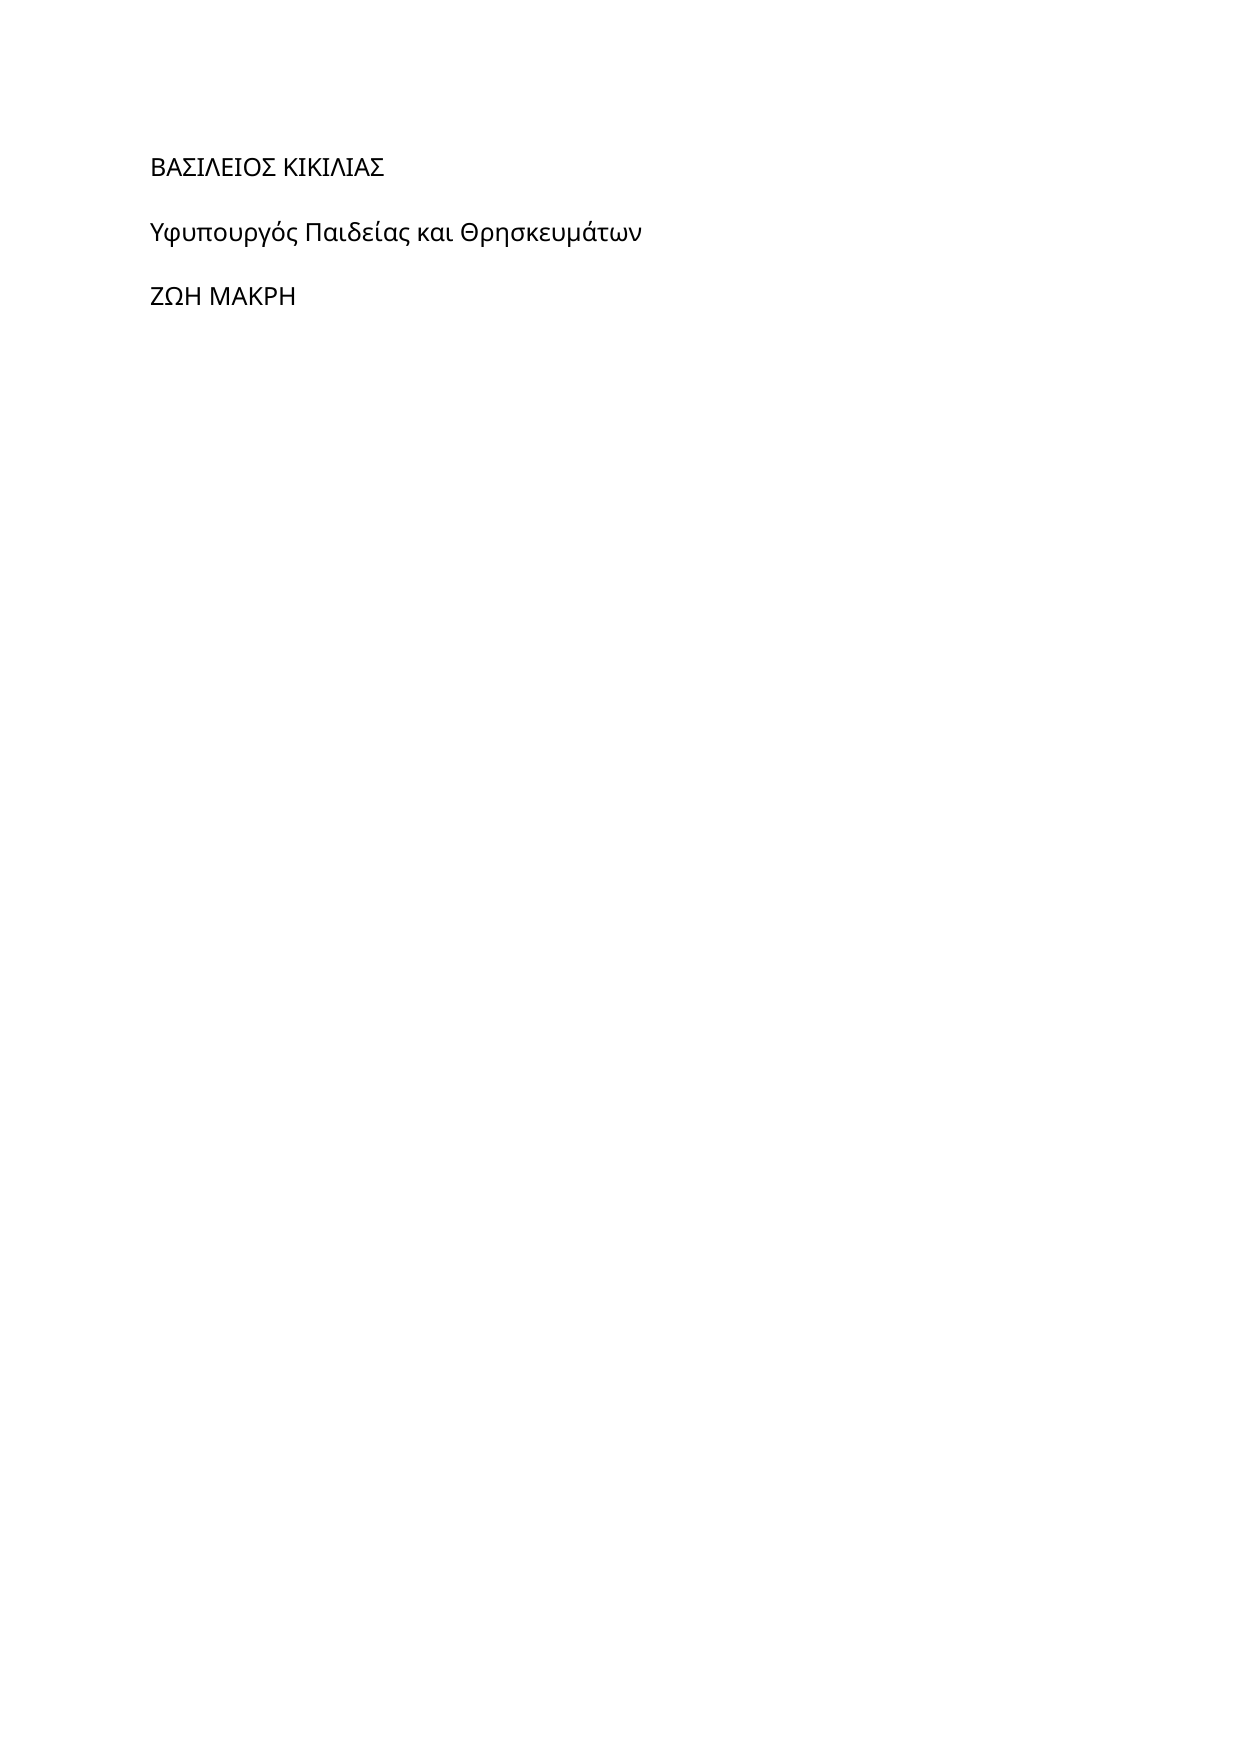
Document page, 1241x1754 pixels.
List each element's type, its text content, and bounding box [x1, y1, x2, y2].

text ΒΑΣΙΛΕΙΟΣ ΚΙΚΙΛΙΑΣ [150, 150, 1090, 184]
text ΖΩΗ ΜΑΚΡΗ [150, 278, 1090, 312]
text Υφυπουργός Παιδείας και Θρησκευμάτων [150, 214, 1090, 248]
